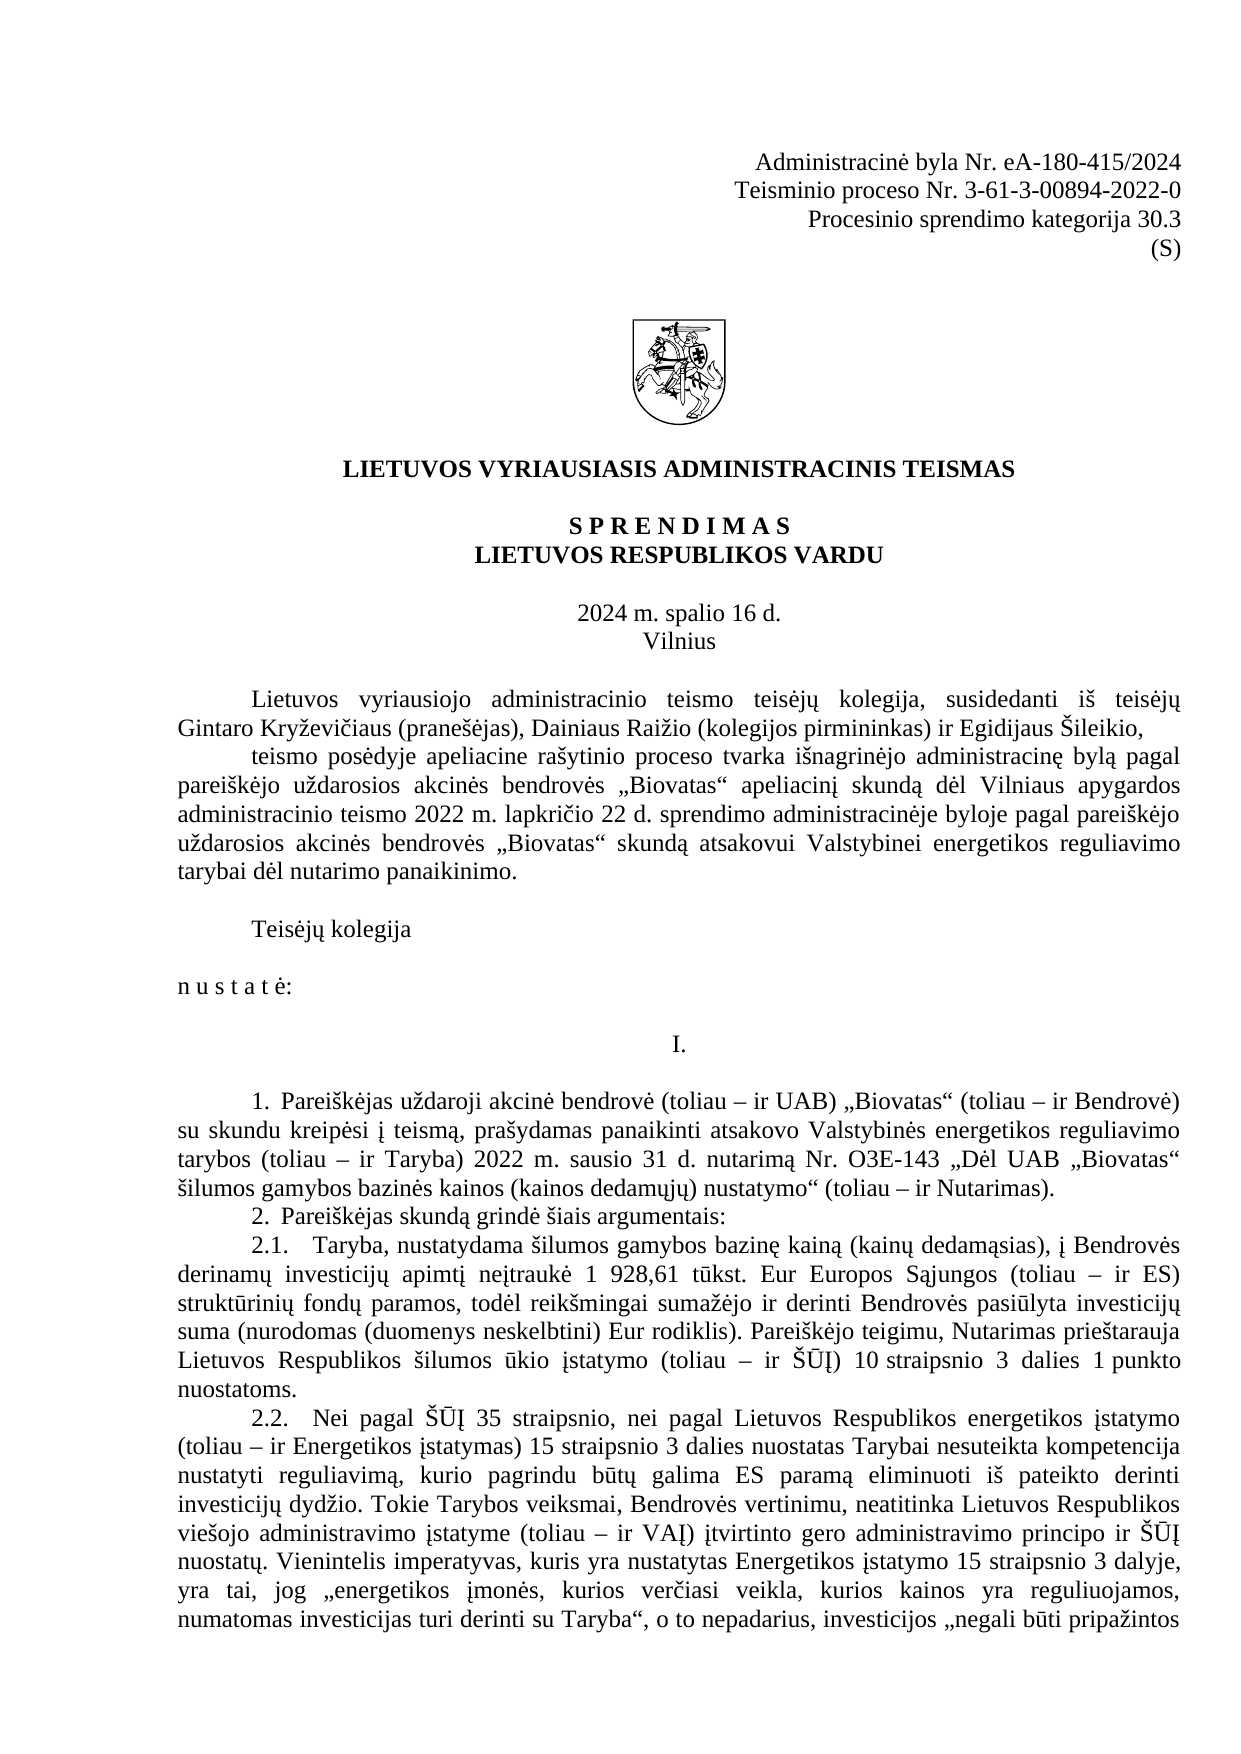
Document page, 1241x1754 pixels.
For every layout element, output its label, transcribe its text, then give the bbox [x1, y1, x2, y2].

text teismo posėdyje apeliacine rašytinio proceso tvarka išnagrinėjo administracinę bylą pagal pareiškėjo uždarosios akcinės bendrovės „Biovatas“ apeliacinį skundą dėl Vilniaus apygardos administracinio teismo 2022 m. lapkričio 22 d. sprendimo administracinėje byloje pagal pareiškėjo uždarosios akcinės bendrovės „Biovatas“ skundą atsakovui Valstybinei energetikos reguliavimo tarybai dėl nutarimo panaikinimo. [177, 741, 1181, 885]
text SPRENDIMAS [177, 511, 1181, 540]
text 2.2. Nei pagal ŠŪĮ 35 straipsnio, nei pagal Lietuvos Respublikos energetikos įstatymo (toliau – ir Energetikos įstatymas) 15 straipsnio 3 dalies nuostatas Tarybai nesuteikta kompetencija nustatyti reguliavimą, kurio pagrindu būtų galima ES paramą eliminuoti iš pateikto derinti investicijų dydžio. Tokie Tarybos veiksmai, Bendrovės vertinimu, neatitinka Lietuvos Respublikos viešojo administravimo įstatyme (toliau – ir VAĮ) įtvirtinto gero administravimo principo ir ŠŪĮ nuostatų. Vienintelis imperatyvas, kuris yra nustatytas Energetikos įstatymo 15 straipsnio 3 dalyje, yra tai, jog „energetikos įmonės, kurios verčiasi veikla, kurios kainos yra reguliuojamos, numatomas investicijas turi derinti su Taryba“, o to nepadarius, investicijos „negali būti pripažintos [177, 1403, 1181, 1633]
text 2.1. Taryba, nustatydama šilumos gamybos bazinę kainą (kainų dedamąsias), į Bendrovės derinamų investicijų apimtį neįtraukė 1 928,61 tūkst. Eur Europos Sąjungos (toliau – ir ES) struktūrinių fondų paramos, todėl reikšmingai sumažėjo ir derinti Bendrovės pasiūlyta investicijų suma (nurodomas (duomenys neskelbtini) Eur rodiklis). Pareiškėjo teigimu, Nutarimas prieštarauja Lietuvos Respublikos šilumos ūkio įstatymo (toliau – ir ŠŪĮ) 10 straipsnio 3 dalies 1 punkto nuostatoms. [177, 1230, 1181, 1403]
text Lietuvos vyriausiojo administracinio teismo teisėjų kolegija, susidedanti iš teisėjų Gintaro Kryževičiaus (pranešėjas), Dainiaus Raižio (kolegijos pirmininkas) ir Egidijaus Šileikio, [177, 684, 1181, 741]
text Procesinio sprendimo kategorija 30.3 [177, 204, 1181, 233]
text I. [177, 1029, 1181, 1058]
text (S) [177, 233, 1181, 262]
text nustatė: [177, 971, 1181, 1000]
text Administracinė byla Nr. eA-180-415/2024 [177, 147, 1181, 176]
text Teisminio proceso Nr. 3-61-3-00894-2022-0 [177, 176, 1181, 204]
text LIETUVOS VYRIAUSIASIS ADMINISTRACINIS TEISMAS [177, 454, 1181, 483]
text 2. Pareiškėjas skundą grindė šiais argumentais: [177, 1201, 1181, 1230]
text 2024 m. spalio 16 d. [177, 598, 1181, 626]
text Vilnius [177, 626, 1181, 655]
text 1. Pareiškėjas uždaroji akcinė bendrovė (toliau – ir UAB) „Biovatas“ (toliau – ir Bendrovė) su skundu kreipėsi į teismą, prašydamas panaikinti atsakovo Valstybinės energetikos reguliavimo tarybos (toliau – ir Taryba) 2022 m. sausio 31 d. nutarimą Nr. O3E-143 „Dėl UAB „Biovatas“ šilumos gamybos bazinės kainos (kainos dedamųjų) nustatymo“ (toliau – ir Nutarimas). [177, 1086, 1181, 1201]
text LIETUVOS RESPUBLIKOS VARDU [177, 540, 1181, 569]
text Teisėjų kolegija [177, 914, 1181, 943]
